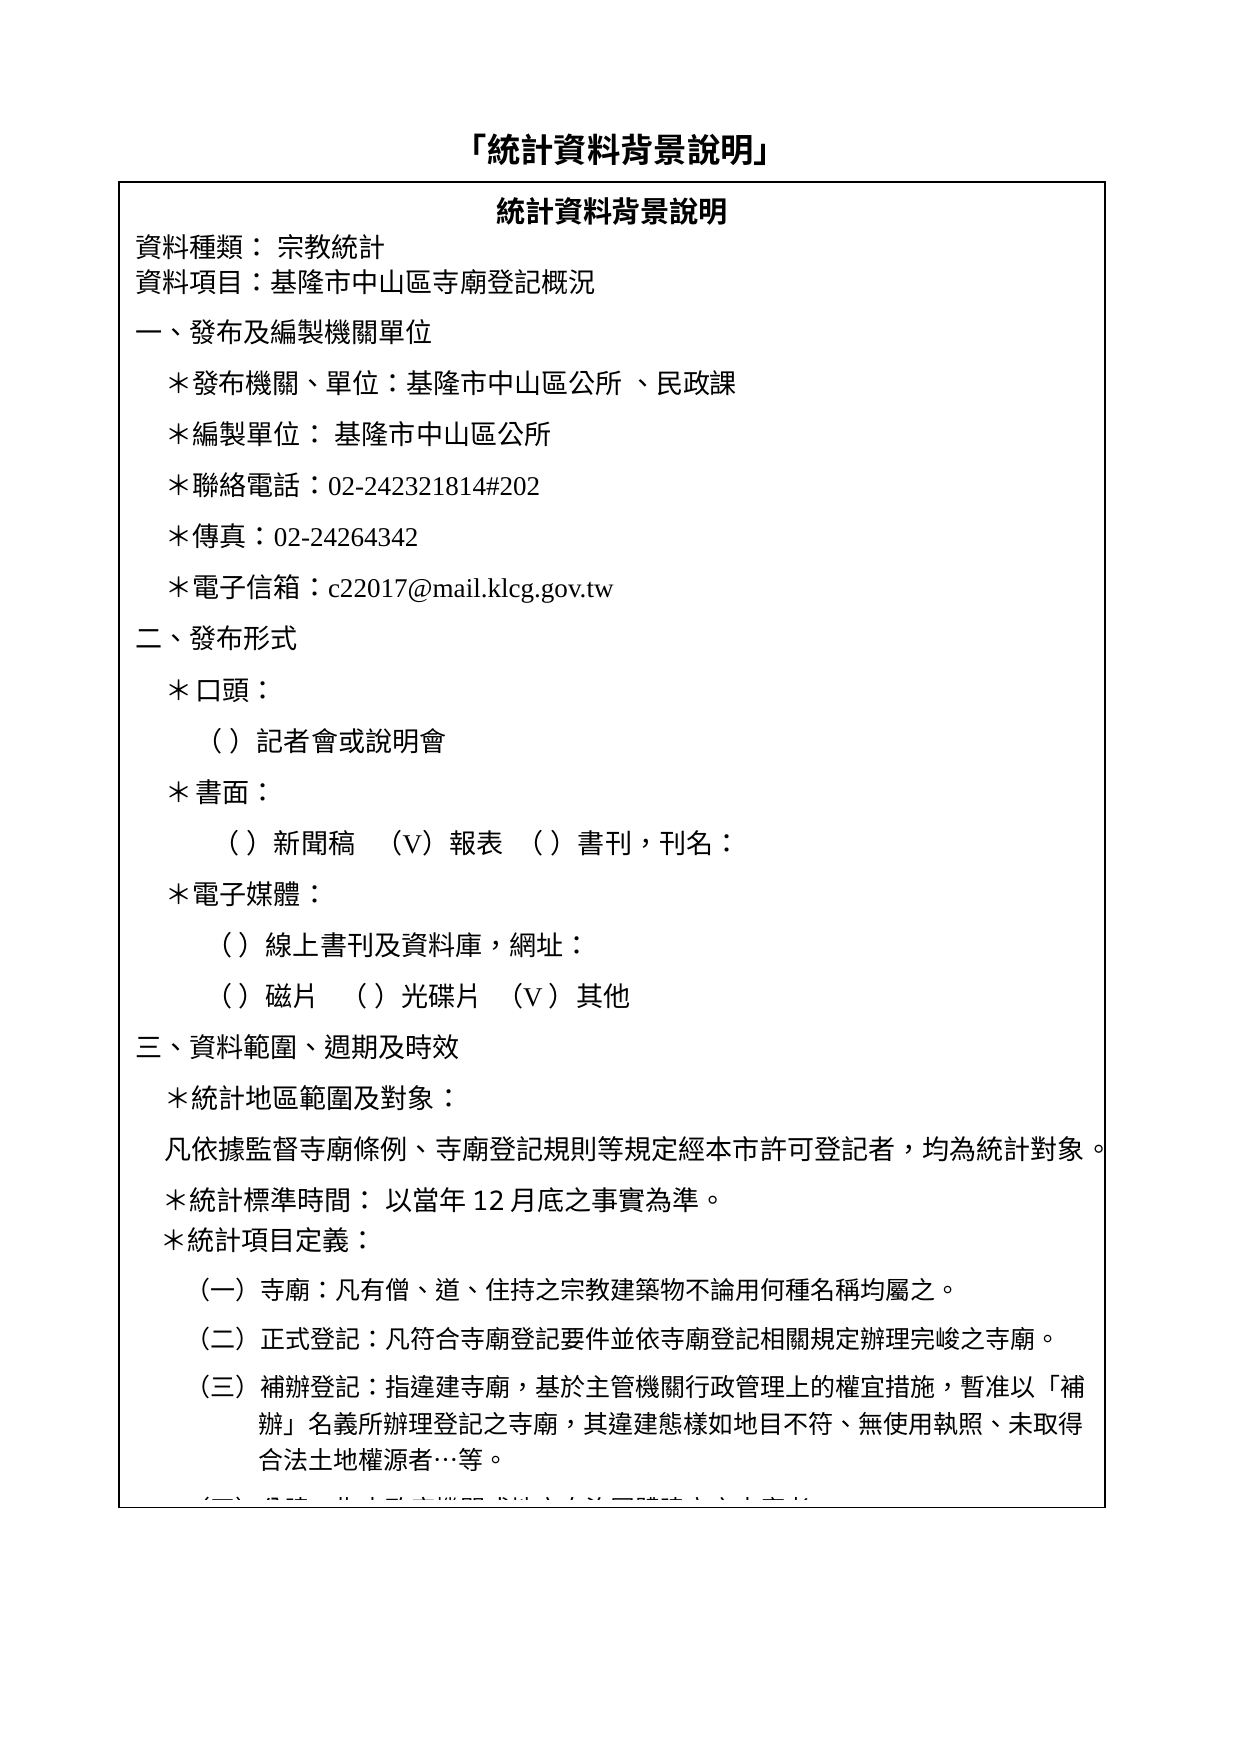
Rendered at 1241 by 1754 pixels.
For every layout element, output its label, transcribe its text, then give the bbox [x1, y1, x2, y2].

text 「統計資料背景說明」 [118, 126, 1122, 172]
text 統計資料背景說明 [135, 198, 1089, 229]
text ＊統計地區範圍及對象： [164, 1075, 1089, 1117]
text ＊傳真：02-24264342 [165, 513, 1089, 555]
text （二）正式登記：凡符合寺廟登記要件並依寺廟登記相關規定辦理完峻之寺廟。 [185, 1319, 1089, 1355]
text （三）補辦登記：指違建寺廟，基於主管機關行政管理上的權宜措施，暫准以「補辦」名義所辦理登記之寺廟，其違建態樣如地目不符、無使用執照、未取得合法土地權源者…等。 [185, 1368, 1089, 1477]
text （ ）磁片 （ ）光碟片 （V ）其他 [205, 973, 1089, 1014]
text ＊電子信箱：c22017@mail.klcg.gov.tw [165, 564, 1089, 606]
text （ ）記者會或說明會 [135, 718, 1089, 759]
text （ ）新聞稿 （V）報表 （ ）書刊，刊名： [165, 820, 1089, 861]
text 二、發布形式 [135, 616, 1089, 657]
text ＊編製單位： 基隆市中山區公所 [165, 411, 1089, 453]
text （ ）線上書刊及資料庫，網址： [205, 922, 1089, 963]
text ＊聯絡電話：02-242321814#202 [165, 462, 1089, 504]
list 口頭： [165, 667, 1089, 708]
text ＊統計項目定義： [160, 1219, 1089, 1258]
text ＊電子媒體： [165, 871, 1089, 912]
text ＊統計標準時間： 以當年12月底之事實為準。 [135, 1177, 1089, 1219]
text 凡依據監督寺廟條例、寺廟登記規則等規定經本市許可登記者，均為統計對象。 [164, 1126, 1089, 1168]
text 三、資料範圍、週期及時效 [135, 1024, 1089, 1066]
text ＊發布機關、單位：基隆市中山區公所 、民政課 [165, 360, 1089, 402]
text 資料項目：基隆市中山區寺廟登記概況 [135, 264, 1089, 300]
list 書面： [165, 769, 1089, 810]
text 一、發布及編製機關單位 [135, 309, 1089, 351]
text 資料種類： 宗教統計 [135, 229, 1089, 264]
text （四）公建：指由政府機關或地方自治團體建立之寺廟者。 [185, 1489, 1089, 1499]
text （一）寺廟：凡有僧、道、住持之宗教建築物不論用何種名稱均屬之。 [185, 1270, 1089, 1307]
